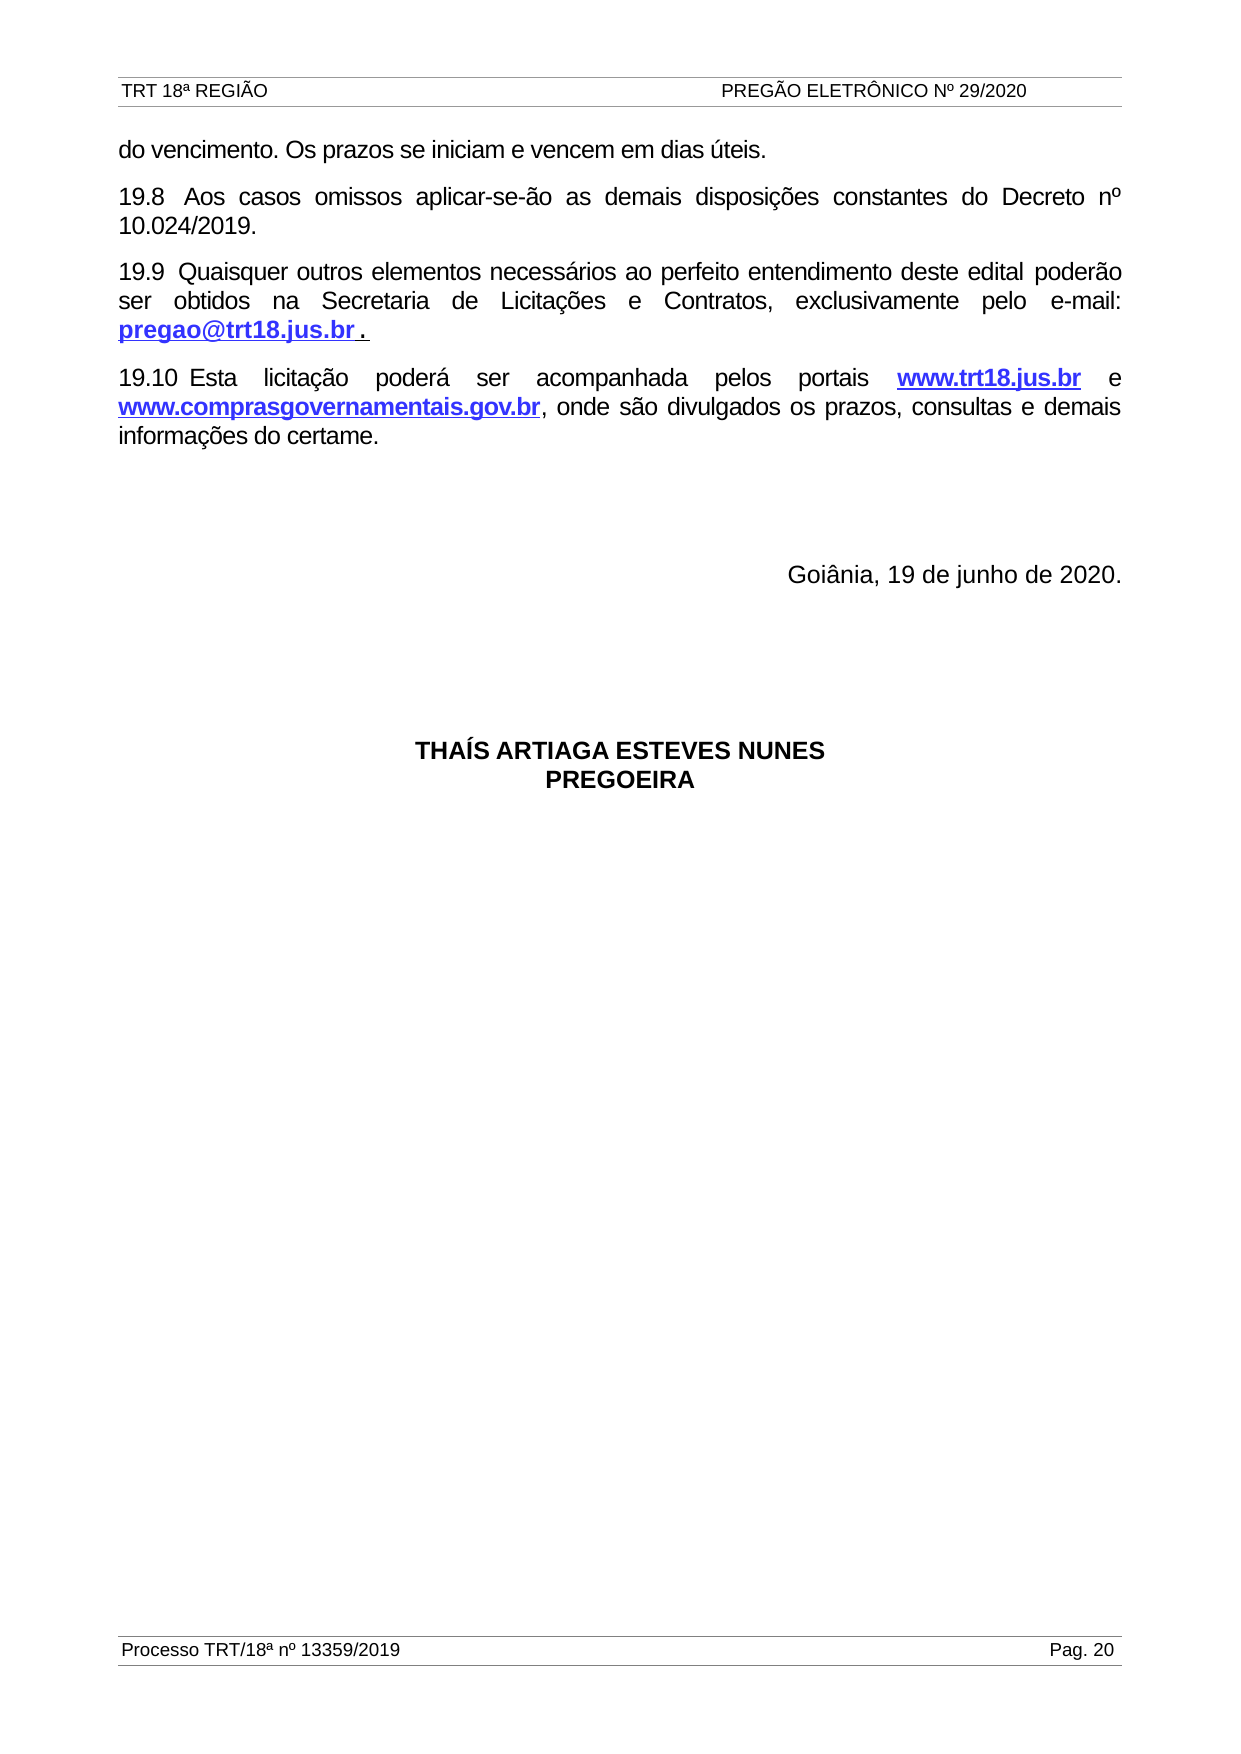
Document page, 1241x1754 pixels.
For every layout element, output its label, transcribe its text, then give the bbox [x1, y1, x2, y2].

text PREGOEIRA [118, 765, 1122, 793]
list 19.9 Quaisquer outros elementos necessários ao perfeito entendimento deste edital poderão ser obtidos na Secretaria de Licitações e Contratos, exclusivamente pelo e-mail: pregao@trt18.jus.br. [118, 257, 1122, 346]
text THAÍS ARTIAGA ESTEVES NUNES [118, 736, 1122, 765]
text Goiânia, 19 de junho de 2020. [118, 560, 1122, 589]
text 19.8 Aos casos omissos aplicar-se-ão as demais disposições constantes do Decreto nº 10.024/2019. [118, 182, 1122, 239]
list 19.10 Esta licitação poderá ser acompanhada pelos portais www.trt18.jus.br e www.comprasgovernamentais.gov.br, onde são divulgados os prazos, consultas e demais informações do certame. [118, 363, 1122, 449]
text do vencimento. Os prazos se iniciam e vencem em dias úteis. [118, 136, 1122, 164]
